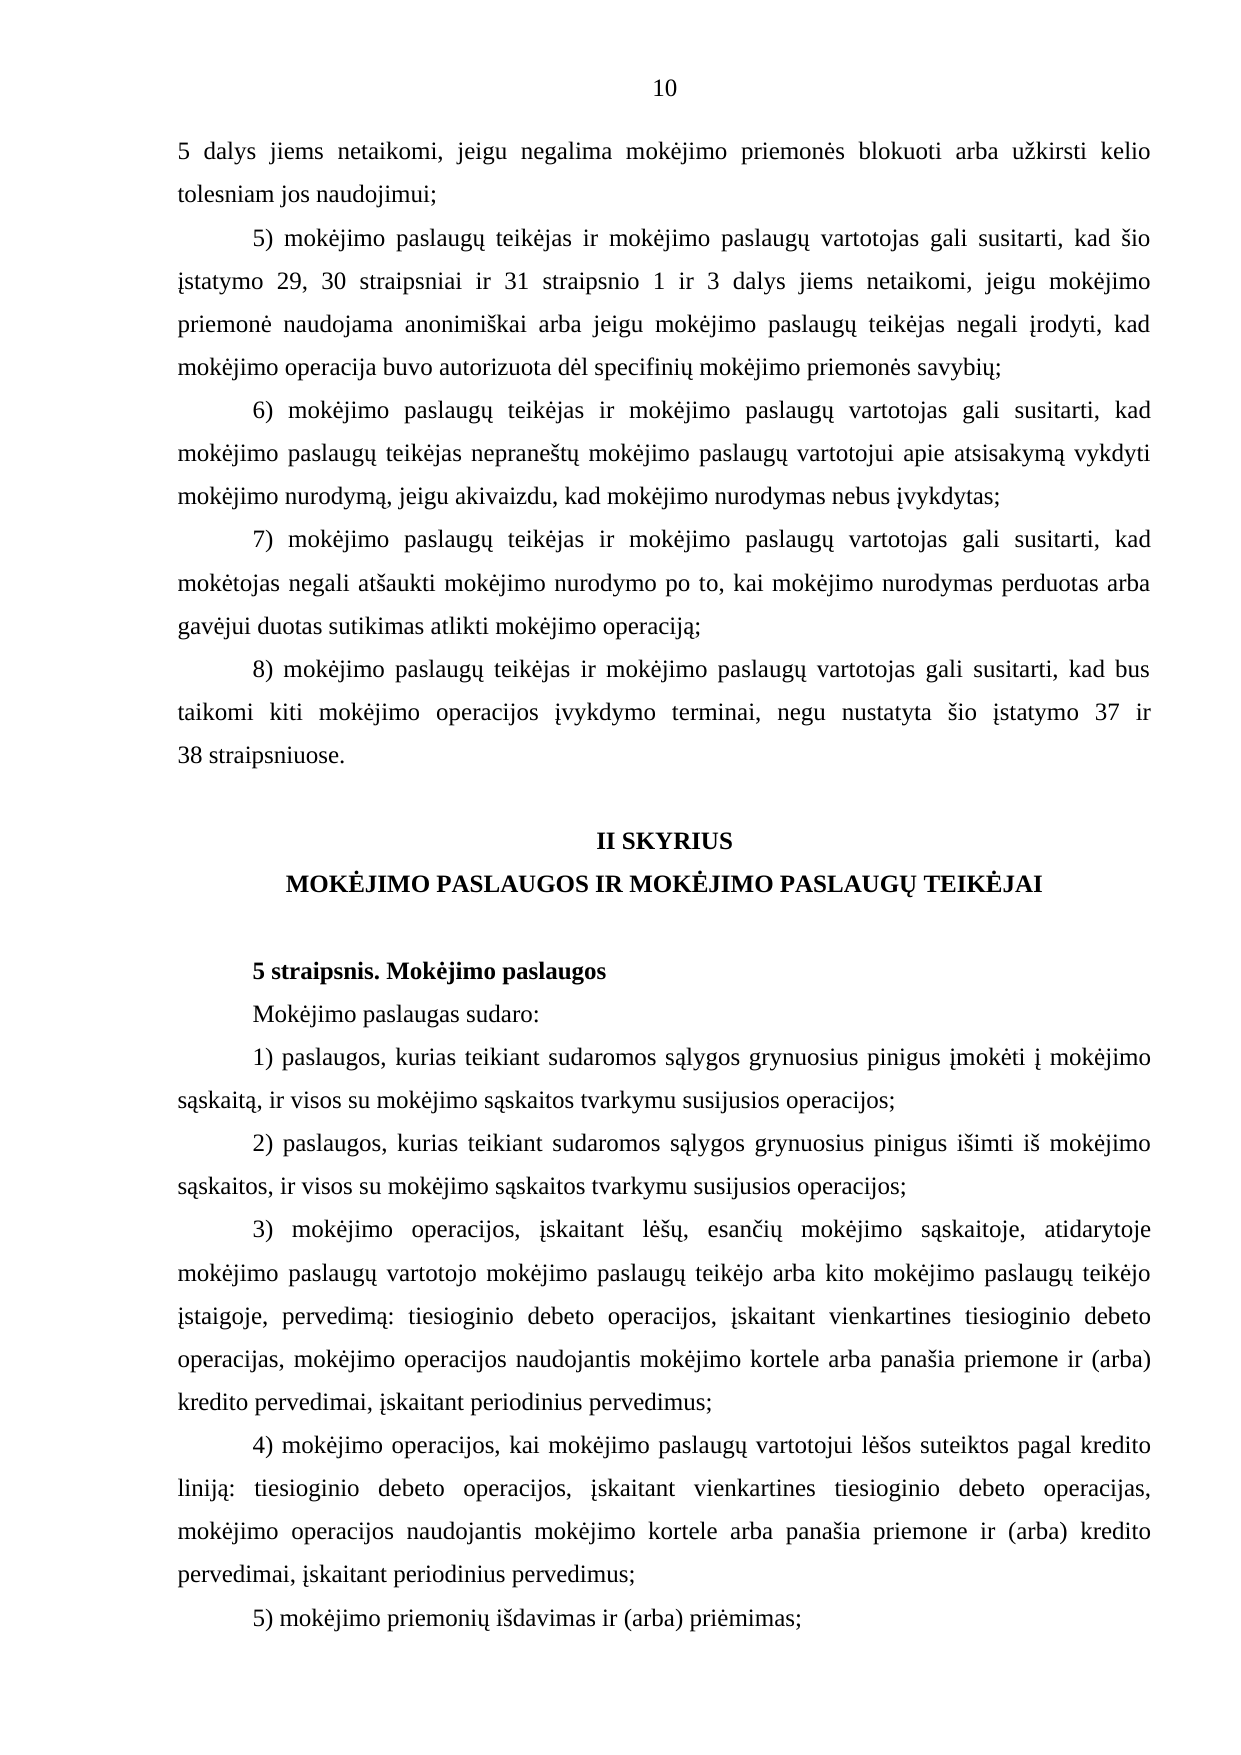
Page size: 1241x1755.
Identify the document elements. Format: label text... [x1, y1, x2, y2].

text Mokėjimo paslaugas sudaro: [177, 999, 1152, 1028]
text II SKYRIUS [177, 826, 1152, 855]
text 5 straipsnis. Mokėjimo paslaugos [177, 956, 1152, 984]
text 5) mokėjimo paslaugų teikėjas ir mokėjimo paslaugų vartotojas gali susitarti, kad šio įstatymo 29, 30 straipsniai ir 31 straipsnio 1 ir 3 dalys jiems netaikomi, jeigu mokėjimo priemonė naudojama anonimiškai arba jeigu mokėjimo paslaugų teikėjas negali įrodyti, kad mokėjimo operacija buvo autorizuota dėl specifinių mokėjimo priemonės savybių; [177, 223, 1152, 381]
text 5 dalys jiems netaikomi, jeigu negalima mokėjimo priemonės blokuoti arba užkirsti kelio tolesniam jos naudojimui; [177, 136, 1152, 208]
text 3) mokėjimo operacijos, įskaitant lėšų, esančių mokėjimo sąskaitoje, atidarytoje mokėjimo paslaugų vartotojo mokėjimo paslaugų teikėjo arba kito mokėjimo paslaugų teikėjo įstaigoje, pervedimą: tiesioginio debeto operacijos, įskaitant vienkartines tiesioginio debeto operacijas, mokėjimo operacijos naudojantis mokėjimo kortele arba panašia priemone ir (arba) kredito pervedimai, įskaitant periodinius pervedimus; [177, 1214, 1152, 1416]
text MOKĖJIMO PASLAUGOS IR MOKĖJIMO PASLAUGŲ TEIKĖJAI [177, 869, 1152, 898]
text 5) mokėjimo priemonių išdavimas ir (arba) priėmimas; [177, 1603, 1152, 1631]
text 6) mokėjimo paslaugų teikėjas ir mokėjimo paslaugų vartotojas gali susitarti, kad mokėjimo paslaugų teikėjas nepraneštų mokėjimo paslaugų vartotojui apie atsisakymą vykdyti mokėjimo nurodymą, jeigu akivaizdu, kad mokėjimo nurodymas nebus įvykdytas; [177, 395, 1152, 510]
text 7) mokėjimo paslaugų teikėjas ir mokėjimo paslaugų vartotojas gali susitarti, kad mokėtojas negali atšaukti mokėjimo nurodymo po to, kai mokėjimo nurodymas perduotas arba gavėjui duotas sutikimas atlikti mokėjimo operaciją; [177, 524, 1152, 639]
text 2) paslaugos, kurias teikiant sudaromos sąlygos grynuosius pinigus išimti iš mokėjimo sąskaitos, ir visos su mokėjimo sąskaitos tvarkymu susijusios operacijos; [177, 1128, 1152, 1200]
text 4) mokėjimo operacijos, kai mokėjimo paslaugų vartotojui lėšos suteiktos pagal kredito liniją: tiesioginio debeto operacijos, įskaitant vienkartines tiesioginio debeto operacijas, mokėjimo operacijos naudojantis mokėjimo kortele arba panašia priemone ir (arba) kredito pervedimai, įskaitant periodinius pervedimus; [177, 1430, 1152, 1588]
text 8) mokėjimo paslaugų teikėjas ir mokėjimo paslaugų vartotojas gali susitarti, kad bus taikomi kiti mokėjimo operacijos įvykdymo terminai, negu nustatyta šio įstatymo 37 ir 38 straipsniuose. [177, 654, 1152, 769]
text 1) paslaugos, kurias teikiant sudaromos sąlygos grynuosius pinigus įmokėti į mokėjimo sąskaitą, ir visos su mokėjimo sąskaitos tvarkymu susijusios operacijos; [177, 1042, 1152, 1114]
